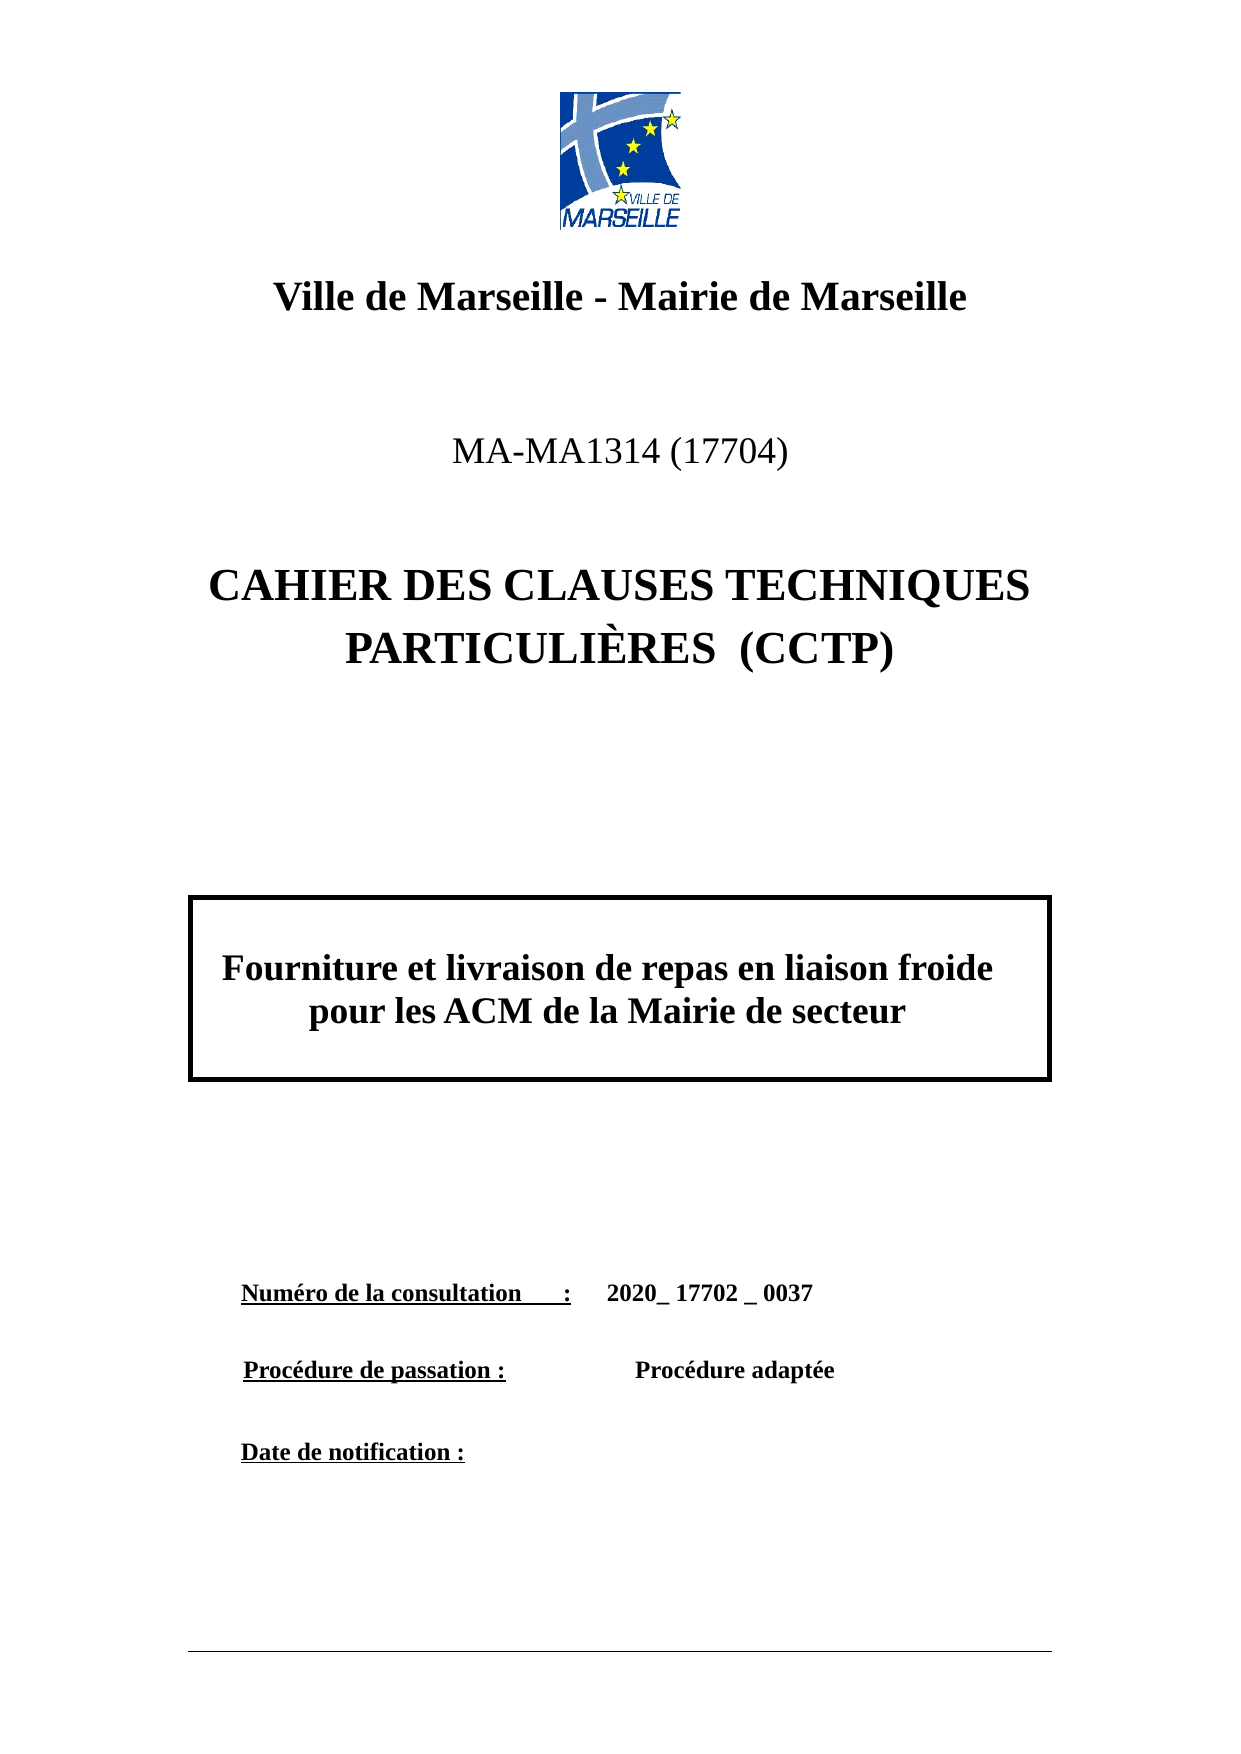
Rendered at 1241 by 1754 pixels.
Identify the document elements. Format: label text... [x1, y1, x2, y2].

text CAHIER DES CLAUSES TECHNIQUES PARTICULIÈRES (CCTP) [188, 558, 1052, 674]
text Ville de Marseille - Mairie de Marseille [188, 271, 1052, 319]
text Date de notification : [241, 1437, 1052, 1466]
text MA-MA1314 (17704) [188, 428, 1052, 472]
text Procédure de passation : Procédure adaptée [243, 1355, 1052, 1384]
text Numéro de la consultation : 2020_ 17702 _ 0037 [241, 1278, 1052, 1307]
text Fourniture et livraison de repas en liaison froide pour les ACM de la Mairie de secteur [193, 938, 1047, 1032]
